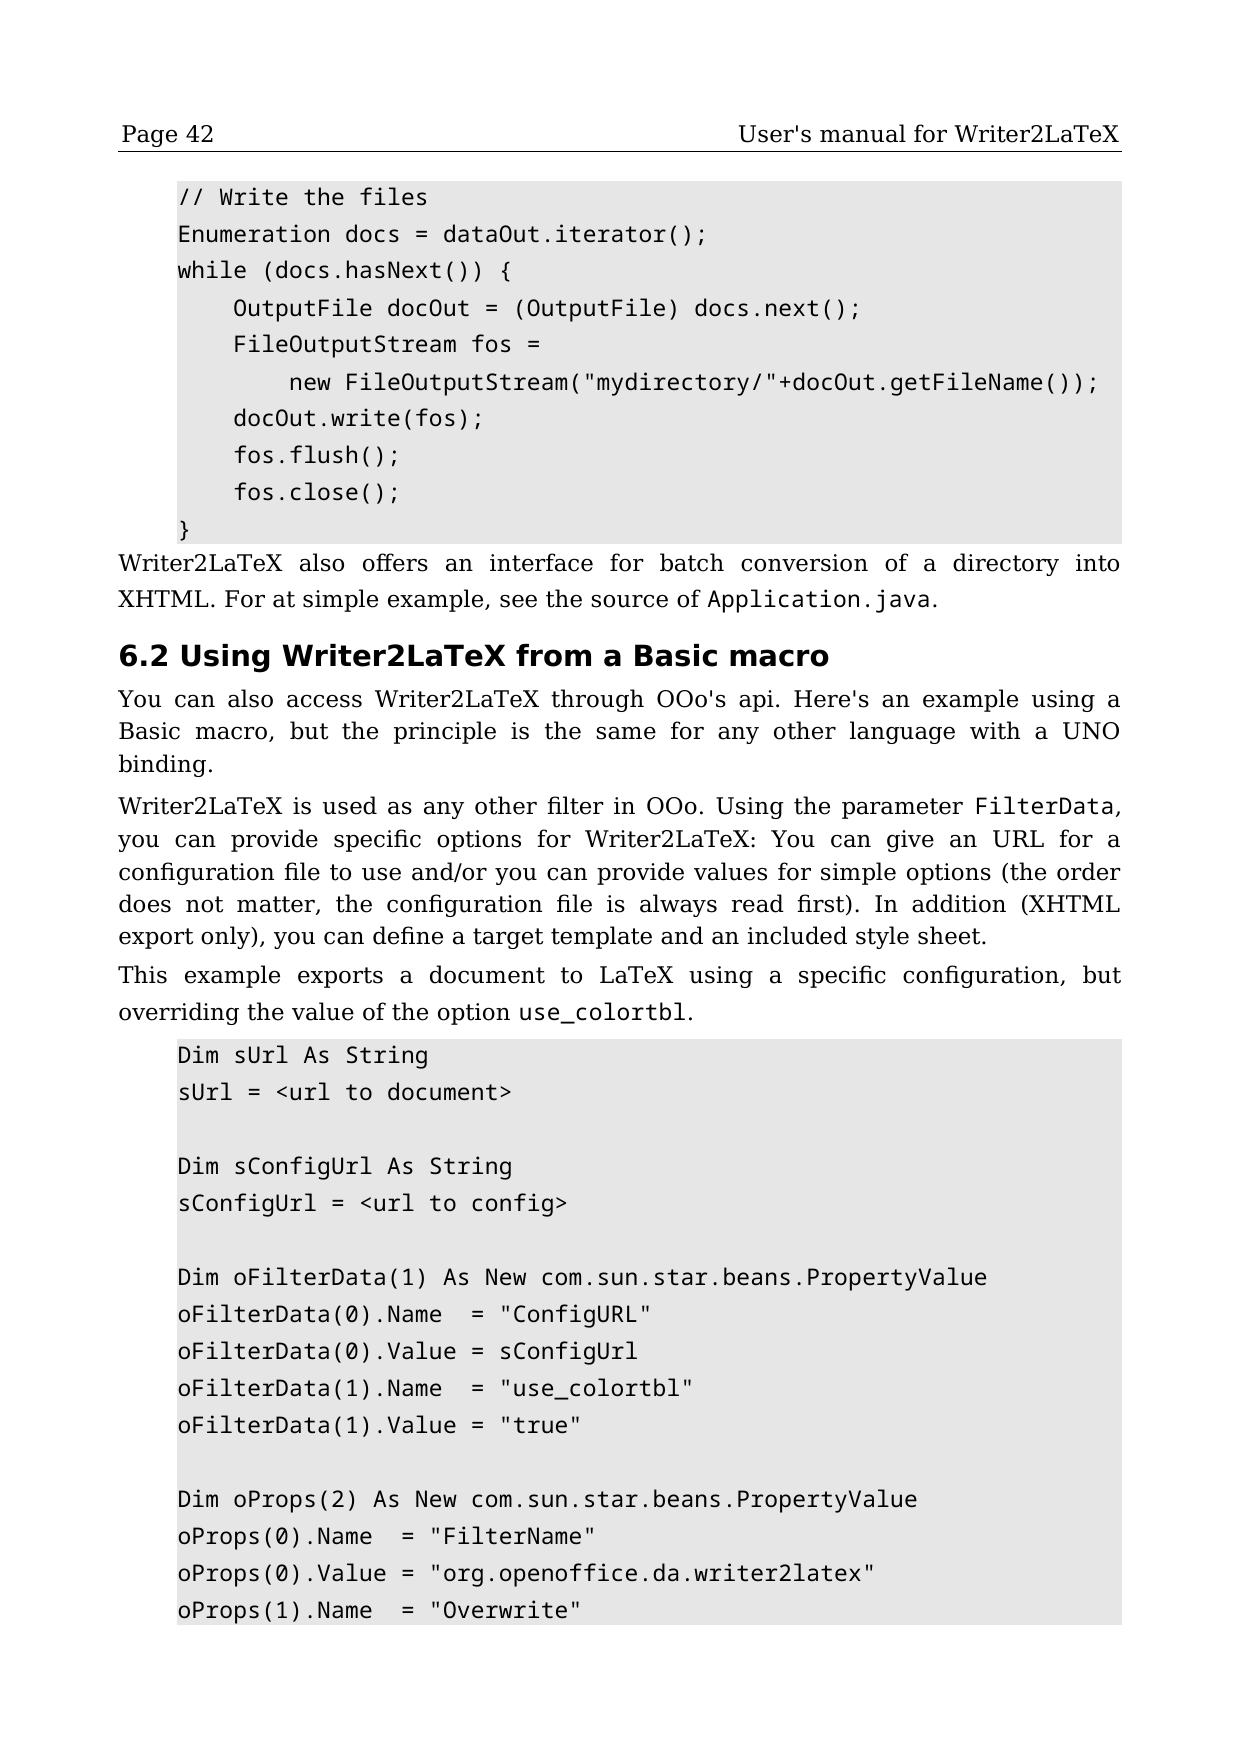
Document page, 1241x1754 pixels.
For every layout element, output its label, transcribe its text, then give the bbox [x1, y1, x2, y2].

text fos.close(); [177, 476, 1122, 507]
text Dim sConfigUrl As String [177, 1150, 1122, 1181]
text Writer2LaTeX is used as any other filter in OOo. Using the parameter FilterData, you can provide specific options for Writer2LaTeX: You can give an URL for a configuration file to use and/or you can provide values for simple options (the order does not matter, the configuration file is always read first). In addition (XHTML export only), you can define a target template and an included style sheet. [118, 790, 1122, 950]
text Enumeration docs = dataOut.iterator(); [177, 217, 1122, 248]
text Dim oFilterData(1) As New com.sun.star.beans.PropertyValue [177, 1261, 1122, 1292]
text oProps(0).Name = "FilterName" [177, 1520, 1122, 1551]
text sConfigUrl = <url to config> [177, 1187, 1122, 1218]
text oFilterData(0).Name = "ConfigURL" [177, 1298, 1122, 1329]
text // Write the files [177, 181, 1122, 212]
text This example exports a document to LaTeX using a specific configuration, but overriding the value of the option use_colortbl. [118, 962, 1122, 1027]
text oFilterData(0).Value = sConfigUrl [177, 1335, 1122, 1366]
subtitle Using Writer2LaTeX from a Basic macro [118, 639, 1122, 673]
text FileOutputStream fos = [177, 328, 1122, 359]
text oFilterData(1).Value = "true" [177, 1409, 1122, 1440]
text while (docs.hasNext()) { [177, 254, 1122, 286]
text Dim oProps(2) As New com.sun.star.beans.PropertyValue [177, 1483, 1122, 1514]
text You can also access Writer2LaTeX through OOo's api. Here's an example using a Basic macro, but the principle is the same for any other language with a UNO binding. [118, 686, 1122, 777]
text Dim sUrl As String [177, 1039, 1122, 1070]
text Writer2LaTeX also offers an interface for batch conversion of a directory into XHTML. For at simple example, see the source of Application.java. [118, 550, 1122, 614]
text OutputFile docOut = (OutputFile) docs.next(); [177, 291, 1122, 322]
text oProps(1).Name = "Overwrite" [177, 1594, 1122, 1625]
text oProps(0).Value = "org.openoffice.da.writer2latex" [177, 1557, 1122, 1588]
text fos.flush(); [177, 439, 1122, 470]
text } [177, 513, 1122, 544]
text docOut.write(fos); [177, 402, 1122, 433]
text new FileOutputStream("mydirectory/"+docOut.getFileName()); [177, 365, 1122, 396]
text sUrl = <url to document> [177, 1076, 1122, 1107]
text oFilterData(1).Name = "use_colortbl" [177, 1372, 1122, 1403]
